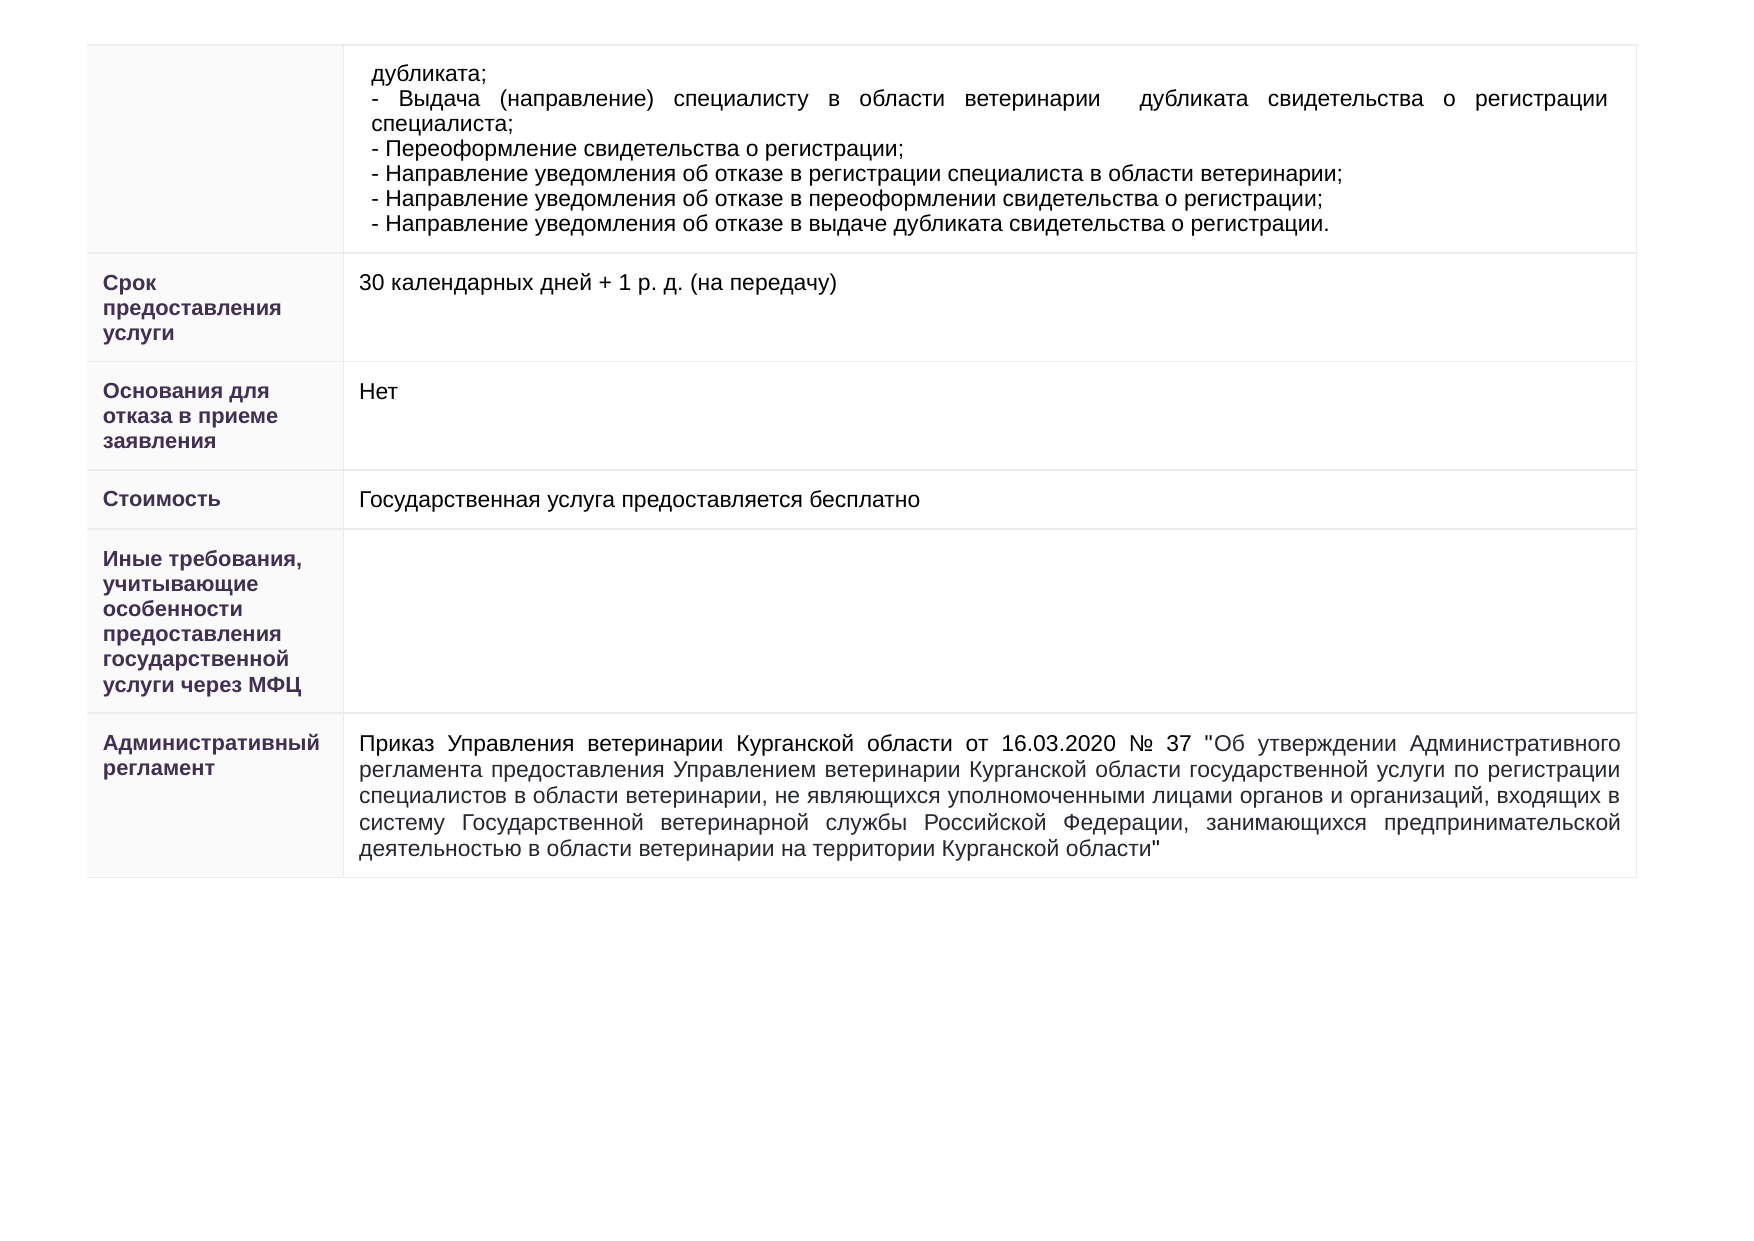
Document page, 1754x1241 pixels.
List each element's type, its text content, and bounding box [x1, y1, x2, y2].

table_cell Приказ Управления ветеринарии Курганской области от 16.03.2020 № 37 "Об утверждении Административного регламента предоставления Управлением ветеринарии Курганской области государственной услуги по регистрации специалистов в области ветеринарии, не являющихся уполномоченными лицами органов и организаций, входящих в систему Государственной ветеринарной службы Российской Федерации, занимающихся предпринимательской деятельностью в области ветеринарии на территории Курганской области" [344, 714, 1636, 877]
table_cell Срок предоставления услуги [87, 254, 343, 361]
table_cell Государственная услуга предоставляется бесплатно [344, 471, 1636, 528]
table_cell 30 календарных дней + 1 р. д. (на передачу) [344, 254, 1636, 361]
table_cell [344, 530, 1636, 712]
table_cell Административный регламент [87, 714, 343, 877]
table_cell дубликата; - Выдача (направление) специалисту в области ветеринарии дубликата свидетельства о регистрации специалиста; - Переоформление свидетельства о регистрации; - Направление уведомления об отказе в регистрации специалиста в области ветеринарии; - Направление уведомления об отказе в переоформлении свидетельства о регистрации; - Направление уведомления об отказе в выдаче дубликата свидетельства о регистрации. [344, 46, 1636, 252]
table_cell Стоимость [87, 471, 343, 528]
table_cell Основания для отказа в приеме заявления [87, 362, 343, 469]
table_cell Иные требования, учитывающие особенности предоставления государственной услуги через МФЦ [87, 530, 343, 712]
table_cell Нет [344, 362, 1636, 469]
table_cell [87, 46, 343, 252]
